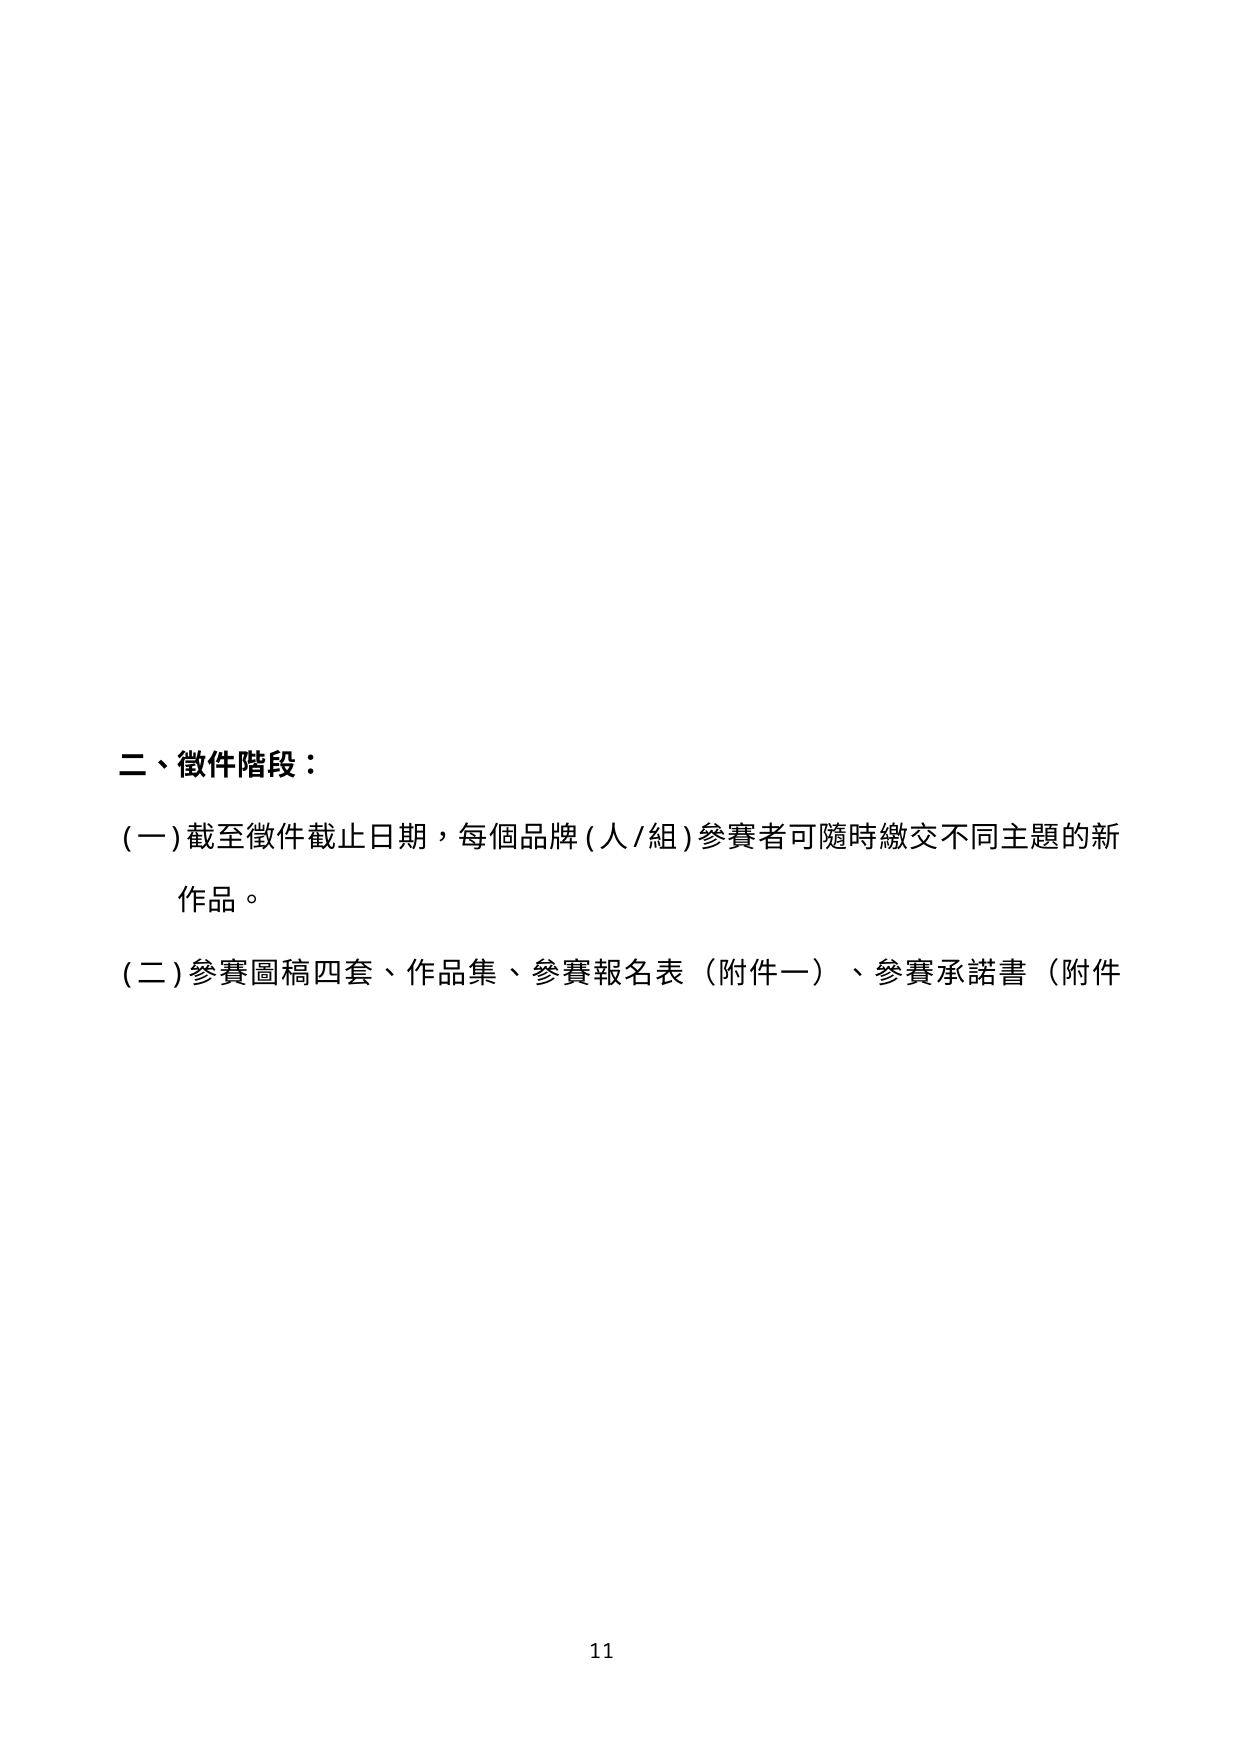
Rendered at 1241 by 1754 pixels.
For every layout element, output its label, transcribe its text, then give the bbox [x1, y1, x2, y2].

text (一)截至徵件截止日期，每個品牌(人/組)參賽者可隨時繳交不同主題的新作品。 [118, 794, 1122, 919]
text (二)參賽圖稿四套、作品集、參賽報名表（附件一）、參賽承諾書（附件 [118, 929, 1122, 992]
text 二、徵件階段： [118, 721, 1122, 783]
